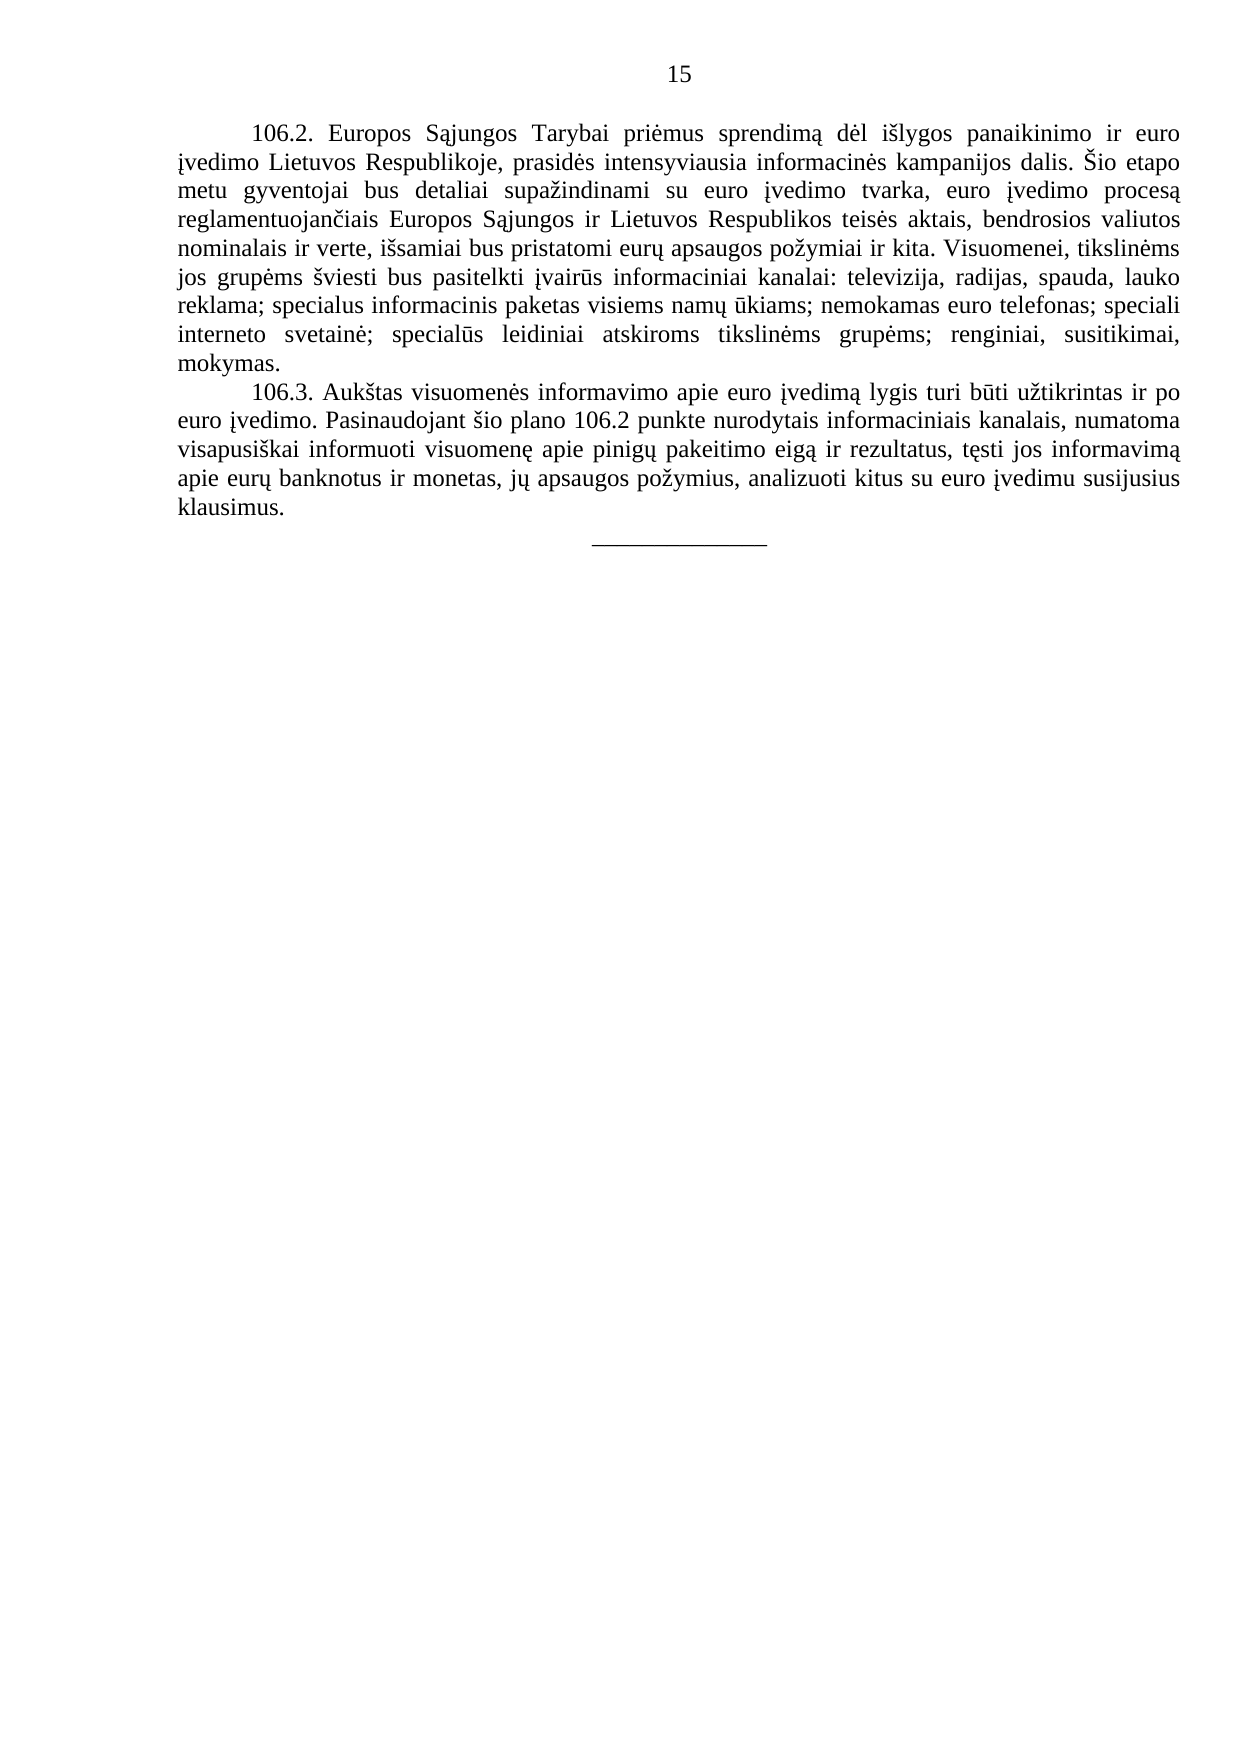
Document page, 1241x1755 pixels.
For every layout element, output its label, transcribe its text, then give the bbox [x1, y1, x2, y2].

text ______________ [177, 521, 1181, 549]
text 106.3. Aukštas visuomenės informavimo apie euro įvedimą lygis turi būti užtikrintas ir po euro įvedimo. Pasinaudojant šio plano 106.2 punkte nurodytais informaciniais kanalais, numatoma visapusiškai informuoti visuomenę apie pinigų pakeitimo eigą ir rezultatus, tęsti jos informavimą apie eurų banknotus ir monetas, jų apsaugos požymius, analizuoti kitus su euro įvedimu susijusius klausimus. [177, 377, 1181, 521]
text 106.2. Europos Sąjungos Tarybai priėmus sprendimą dėl išlygos panaikinimo ir euro įvedimo Lietuvos Respublikoje, prasidės intensyviausia informacinės kampanijos dalis. Šio etapo metu gyventojai bus detaliai supažindinami su euro įvedimo tvarka, euro įvedimo procesą reglamentuojančiais Europos Sąjungos ir Lietuvos Respublikos teisės aktais, bendrosios valiutos nominalais ir verte, išsamiai bus pristatomi eurų apsaugos požymiai ir kita. Visuomenei, tikslinėms jos grupėms šviesti bus pasitelkti įvairūs informaciniai kanalai: televizija, radijas, spauda, lauko reklama; specialus informacinis paketas visiems namų ūkiams; nemokamas euro telefonas; speciali interneto svetainė; specialūs leidiniai atskiroms tikslinėms grupėms; renginiai, susitikimai, mokymas. [177, 118, 1181, 377]
